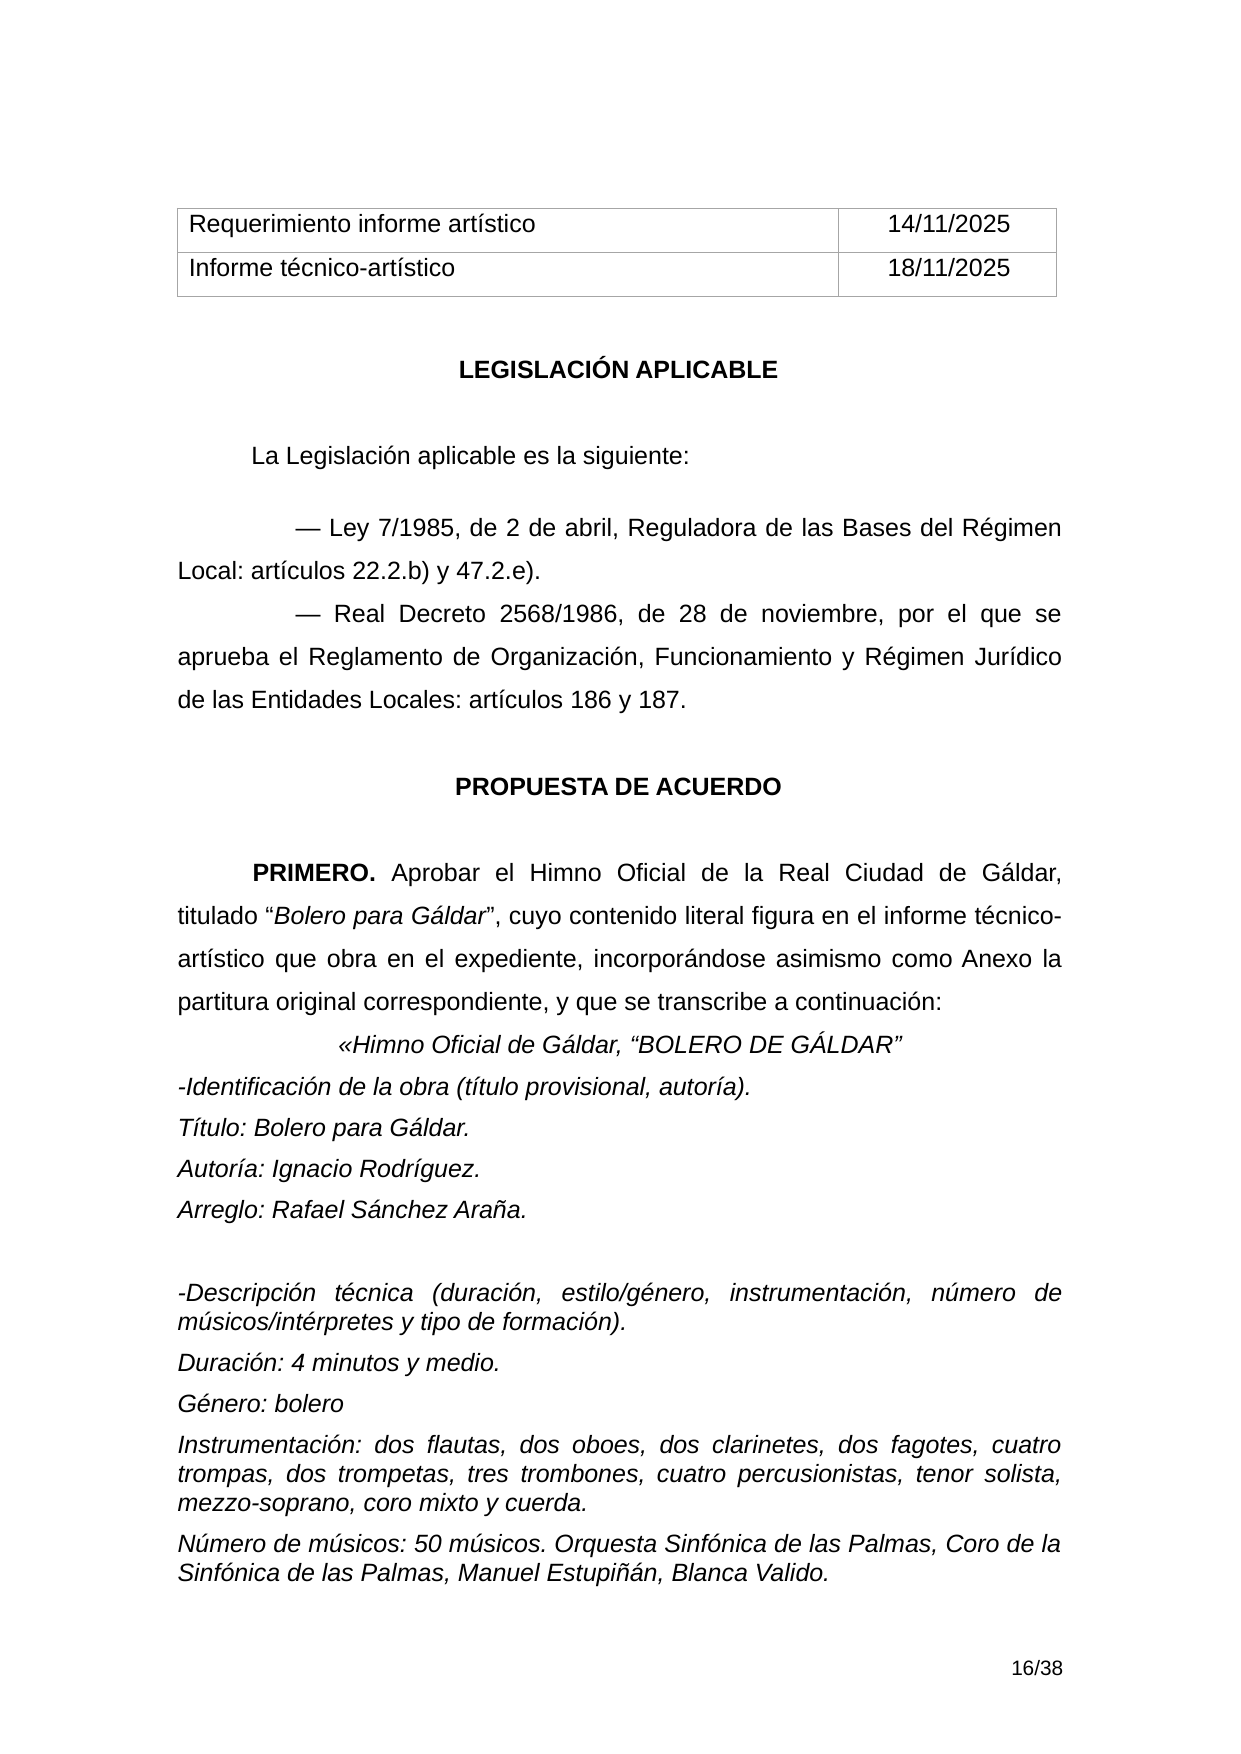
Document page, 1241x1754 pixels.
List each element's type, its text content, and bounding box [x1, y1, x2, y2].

text Número de músicos: 50 músicos. Orquesta Sinfónica de las Palmas, Coro de la Sinfónica de las Palmas, Manuel Estupiñán, Blanca Valido. [177, 1529, 1063, 1586]
table_cell Informe técnico-artístico [178, 253, 838, 296]
text Género: bolero [177, 1389, 1063, 1418]
text Instrumentación: dos flautas, dos oboes, dos clarinetes, dos fagotes, cuatro trompas, dos trompetas, tres trombones, cuatro percusionistas, tenor solista, mezzo-soprano, coro mixto y cuerda. [177, 1430, 1063, 1516]
table_cell Requerimiento informe artístico [178, 209, 838, 252]
text — Ley 7/1985, de 2 de abril, Reguladora de las Bases del Régimen Local: artículos 22.2.b) y 47.2.e). [177, 513, 1063, 584]
text PRIMERO. Aprobar el Himno Oficial de la Real Ciudad de Gáldar, titulado “Bolero para Gáldar”, cuyo contenido literal figura en el informe técnico-artístico que obra en el expediente, incorporándose asimismo como Anexo la partitura original correspondiente, y que se transcribe a continuación: [177, 858, 1063, 1016]
text La Legislación aplicable es la siguiente: [177, 441, 1063, 469]
text Duración: 4 minutos y medio. [177, 1348, 1063, 1376]
text Arreglo: Rafael Sánchez Araña. [177, 1195, 1063, 1224]
table_cell 18/11/2025 [839, 253, 1056, 296]
text -Descripción técnica (duración, estilo/género, instrumentación, número de músicos/intérpretes y tipo de formación). [177, 1278, 1063, 1335]
text LEGISLACIÓN APLICABLE [177, 354, 1059, 383]
text -Identificación de la obra (título provisional, autoría). [177, 1071, 1063, 1100]
text «Himno Oficial de Gáldar, “BOLERO DE GÁLDAR” [177, 1030, 1063, 1059]
text Título: Bolero para Gáldar. [177, 1113, 1063, 1141]
subtitle PROPUESTA DE ACUERDO [177, 771, 1059, 800]
text — Real Decreto 2568/1986, de 28 de noviembre, por el que se aprueba el Reglamento de Organización, Funcionamiento y Régimen Jurídico de las Entidades Locales: artículos 186 y 187. [177, 599, 1063, 714]
table_cell 14/11/2025 [839, 209, 1056, 252]
text Autoría: Ignacio Rodríguez. [177, 1154, 1063, 1183]
